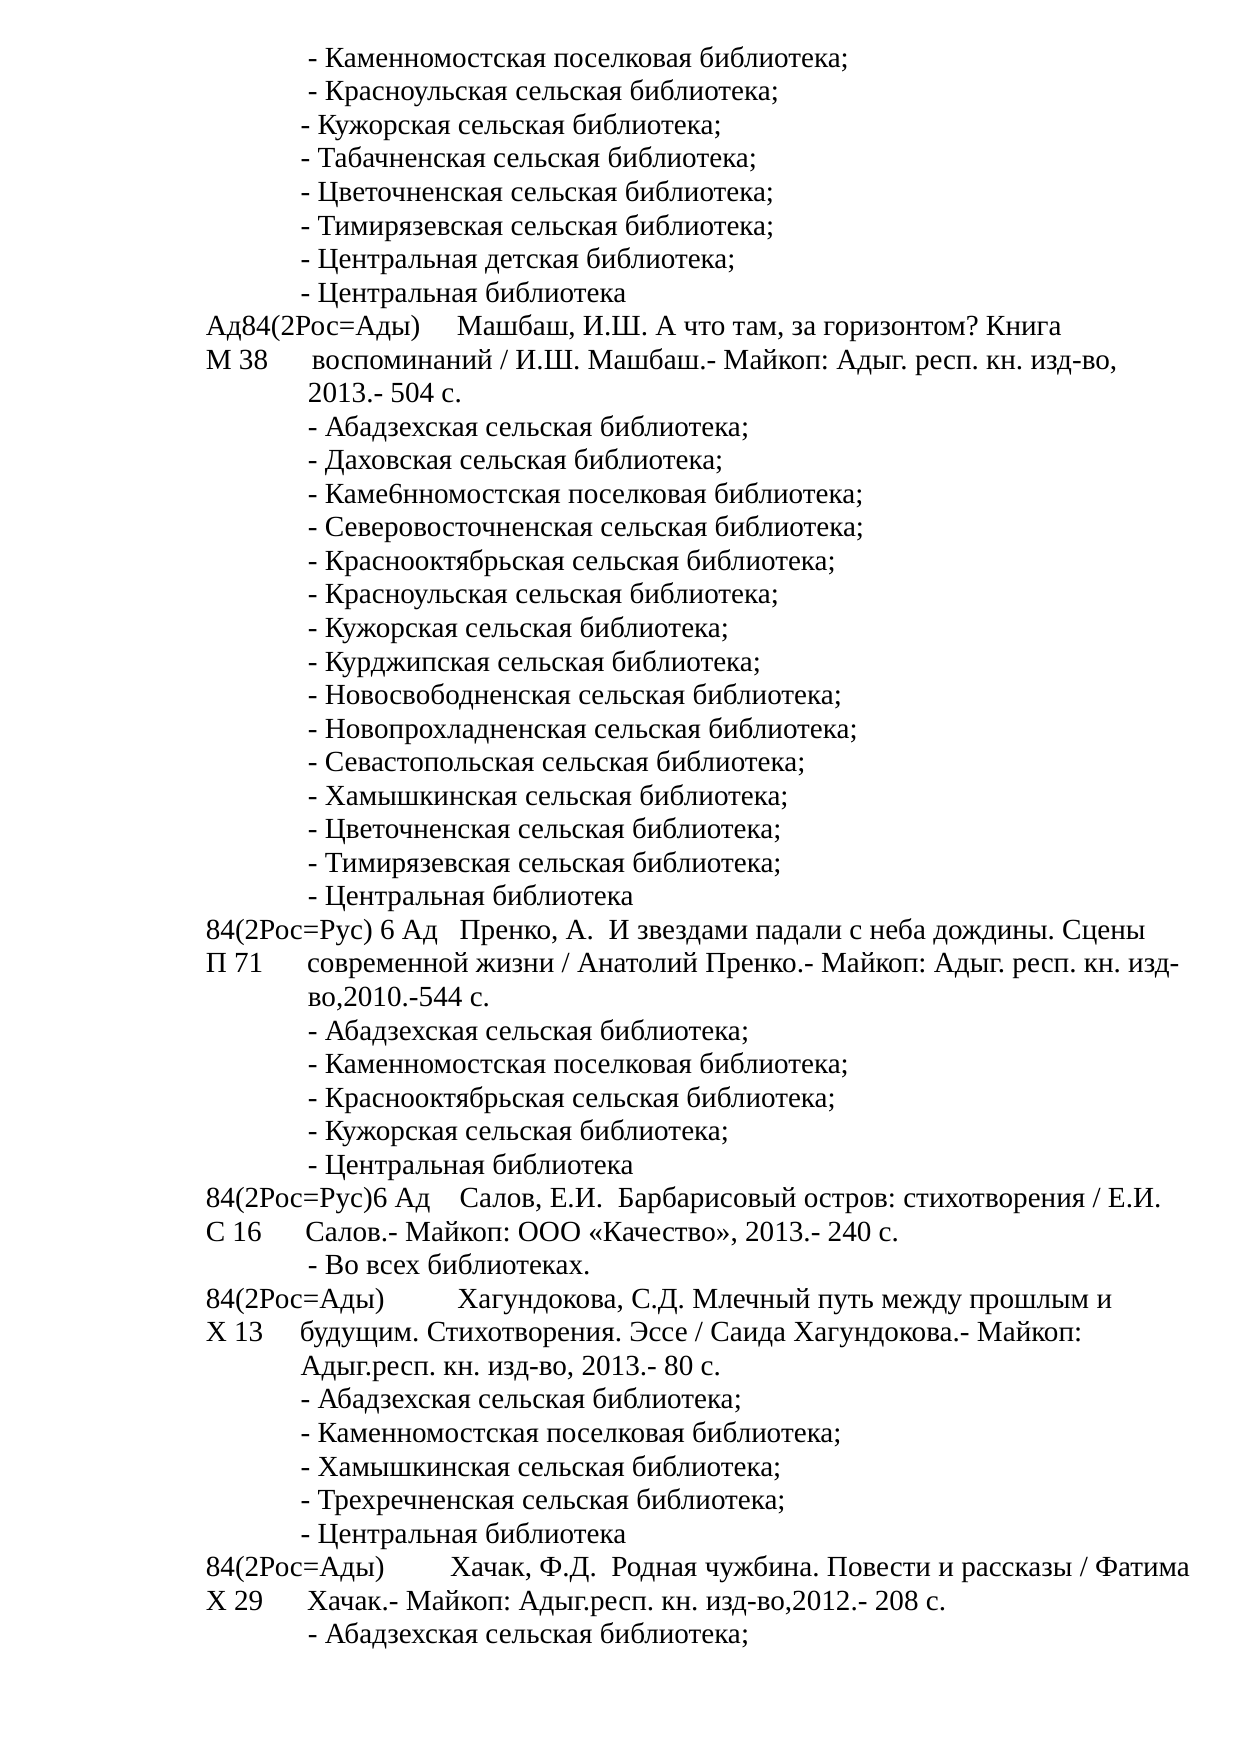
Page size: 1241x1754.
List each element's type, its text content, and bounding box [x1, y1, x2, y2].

text - Краснооктябрьская сельская библиотека; [118, 543, 1214, 577]
text - Центральная библиотека [118, 275, 1214, 308]
text - Красноульская сельская библиотека; [118, 73, 1214, 107]
text - Кужорская сельская библиотека; [118, 107, 1214, 141]
text - Каменномостская поселковая библиотека; [118, 1046, 1214, 1080]
text - Центральная библиотека [118, 878, 1214, 912]
text - Тимирязевская сельская библиотека; [118, 208, 1214, 241]
text - Абадзехская сельская библиотека; [118, 1013, 1214, 1046]
text - Хамышкинская сельская библиотека; [118, 778, 1214, 811]
text - Центральная детская библиотека; [118, 241, 1214, 275]
text - Красноульская сельская библиотека; [118, 577, 1214, 610]
text - Каменномостская поселковая библиотека; [118, 40, 1214, 73]
text 84(2Рос=Ады) Хагундокова, С.Д. Млечный путь между прошлым и [118, 1281, 1214, 1314]
text 84(2Рос=Рус) 6 Ад Пренко, А. И звездами падали с неба дождины. Сцены [118, 912, 1214, 946]
text - Каме6нномостская поселковая библиотека; [118, 476, 1214, 509]
text - Северовосточненская сельская библиотека; [118, 509, 1214, 543]
text Х 13 будущим. Стихотворения. Эссе / Саида Хагундокова.- Майкоп: [118, 1314, 1214, 1348]
text - Курджипская сельская библиотека; [118, 644, 1214, 677]
text М 38 воспоминаний / И.Ш. Машбаш.- Майкоп: Адыг. респ. кн. изд-во, [118, 342, 1214, 375]
text - Кужорская сельская библиотека; [118, 610, 1214, 644]
text Адыг.респ. кн. изд-во, 2013.- 80 с. [118, 1348, 1214, 1382]
text во,2010.-544 с. [118, 979, 1214, 1013]
text - Кужорская сельская библиотека; [118, 1113, 1214, 1147]
text - Абадзехская сельская библиотека; [118, 1616, 1214, 1650]
text - Трехречненская сельская библиотека; [118, 1482, 1214, 1516]
text - Севастопольская сельская библиотека; [118, 744, 1214, 778]
text 2013.- 504 с. [118, 375, 1214, 409]
text - Каменномостская поселковая библиотека; [118, 1415, 1214, 1449]
text - Тимирязевская сельская библиотека; [118, 845, 1214, 878]
text - Хамышкинская сельская библиотека; [118, 1449, 1214, 1482]
text - Краснооктябрьская сельская библиотека; [118, 1080, 1214, 1113]
text - Абадзехская сельская библиотека; [118, 1382, 1214, 1415]
text - Новопрохладненская сельская библиотека; [118, 711, 1214, 744]
text Х 29 Хачак.- Майкоп: Адыг.респ. кн. изд-во,2012.- 208 с. [118, 1583, 1214, 1616]
text - Табачненская сельская библиотека; [118, 141, 1214, 174]
text 84(2Рос=Рус)6 Ад Салов, Е.И. Барбарисовый остров: стихотворения / Е.И. [118, 1180, 1214, 1214]
text - Цветочненская сельская библиотека; [118, 174, 1214, 208]
text Ад84(2Рос=Ады) Машбаш, И.Ш. А что там, за горизонтом? Книга [118, 308, 1214, 342]
text - Во всех библиотеках. [118, 1247, 1214, 1281]
text - Центральная библиотека [118, 1147, 1214, 1180]
text - Даховская сельская библиотека; [118, 442, 1214, 476]
text 84(2Рос=Ады) Хачак, Ф.Д. Родная чужбина. Повести и рассказы / Фатима [118, 1549, 1214, 1583]
text - Цветочненская сельская библиотека; [118, 811, 1214, 845]
text - Абадзехская сельская библиотека; [118, 409, 1214, 442]
text - Новосвободненская сельская библиотека; [118, 677, 1214, 711]
text С 16 Салов.- Майкоп: ООО «Качество», 2013.- 240 с. [118, 1214, 1214, 1247]
text П 71 современной жизни / Анатолий Пренко.- Майкоп: Адыг. респ. кн. изд- [118, 946, 1214, 979]
text - Центральная библиотека [118, 1516, 1214, 1549]
